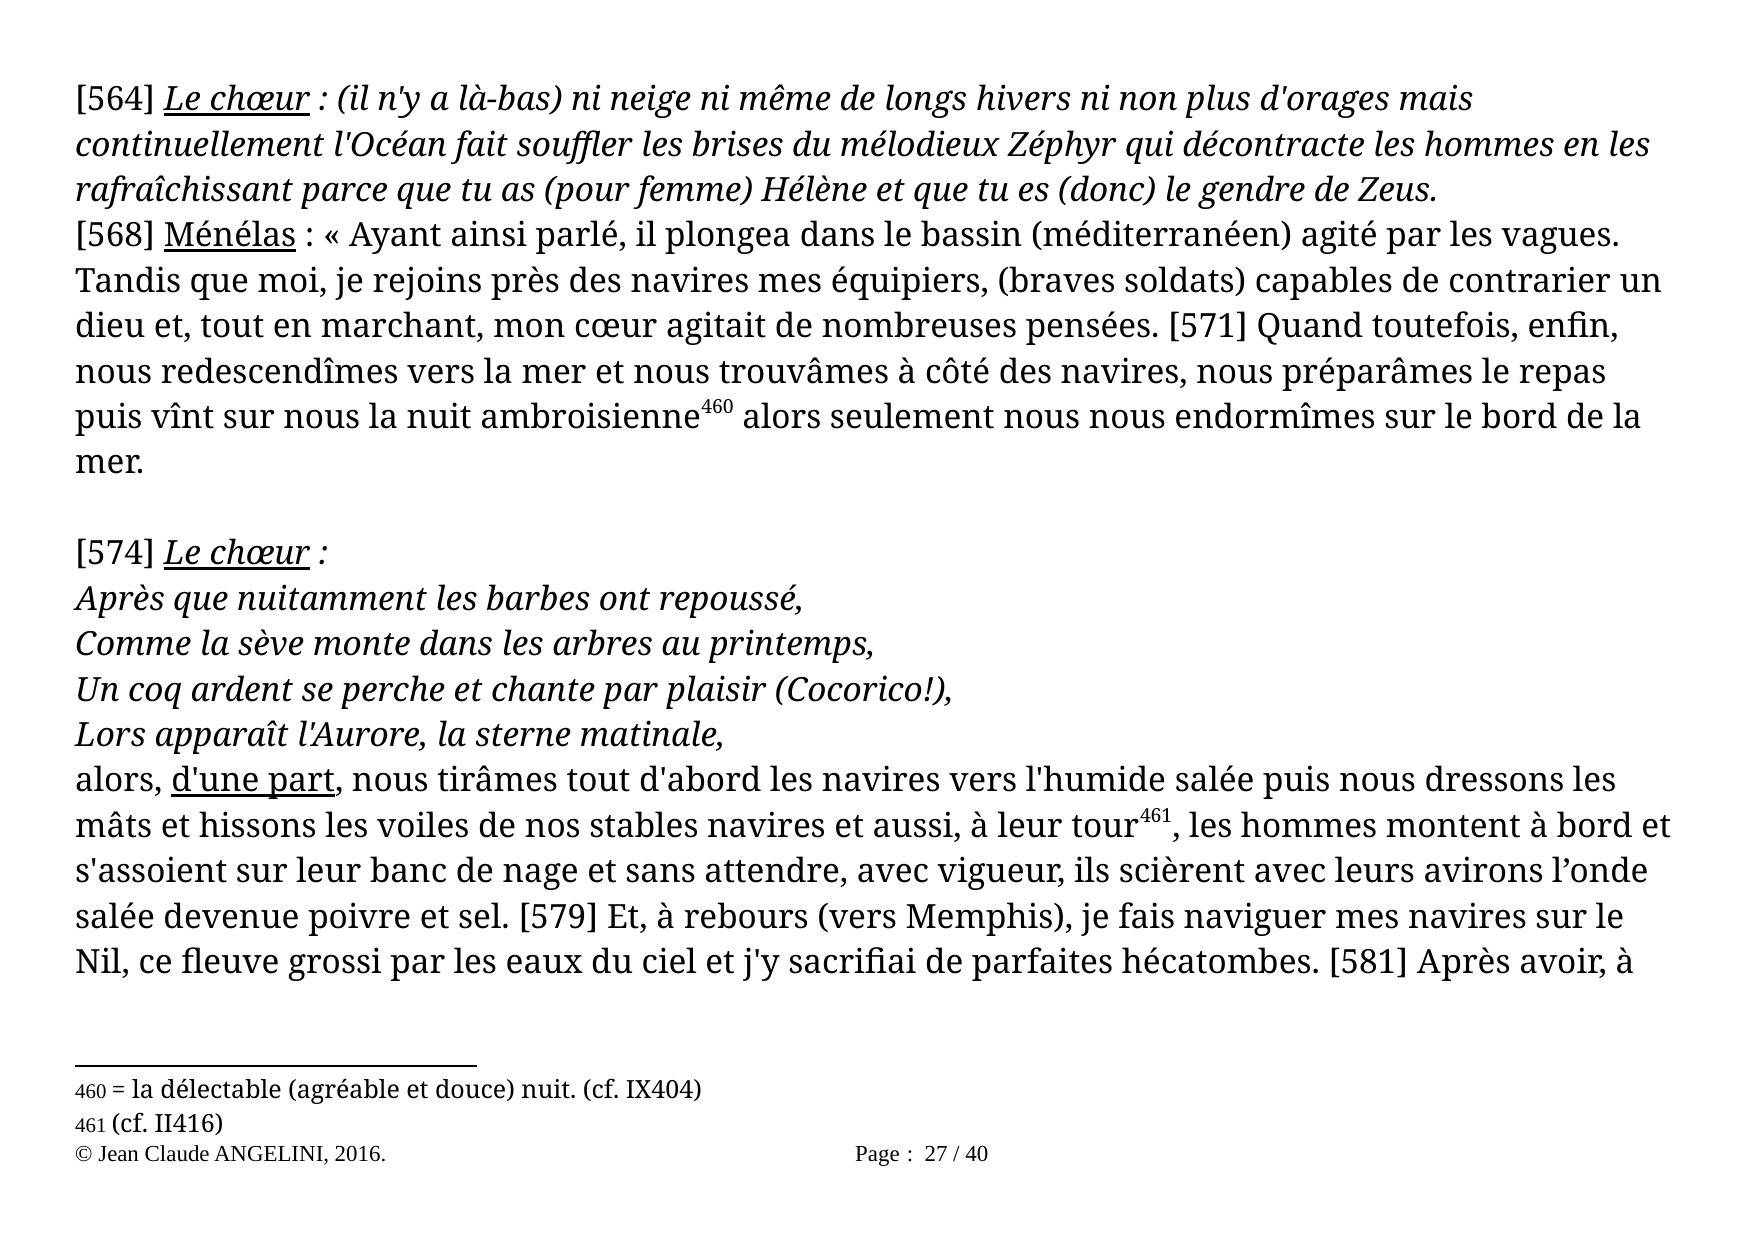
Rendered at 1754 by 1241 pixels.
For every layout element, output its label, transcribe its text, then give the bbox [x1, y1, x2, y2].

subtitle Lors apparaît l'Aurore, la sterne matinale, [75, 711, 1679, 756]
subtitle [574] Le chœur : [75, 529, 1679, 574]
subtitle [568] Ménélas : « Ayant ainsi parlé, il plongea dans le bassin (méditerranéen) agité par les vagues. Tandis que moi, je rejoins près des navires mes équipiers, (braves soldats) capables de contrarier un dieu et, tout en marchant, mon cœur agitait de nombreuses pensées. [571] Quand toutefois, enfin, nous redescendîmes vers la mer et nous trouvâmes à côté des navires, nous préparâmes le repas puis vînt sur nous la nuit ambroisienne alors seulement nous nous endormîmes sur le bord de la mer. [75, 211, 1679, 484]
text (cf. II416) [75, 1106, 1679, 1140]
subtitle alors, d'une part, nous tirâmes tout d'abord les navires vers l'humide salée puis nous dressons les mâts et hissons les voiles de nos stables navires et aussi, à leur tour, les hommes montent à bord et s'assoient sur leur banc de nage et sans attendre, avec vigueur, ils scièrent avec leurs avirons l’onde salée devenue poivre et sel. [579] Et, à rebours (vers Memphis), je fais naviguer mes navires sur le Nil, ce fleuve grossi par les eaux du ciel et j'y sacrifiai de parfaites hécatombes. [581] Après avoir, à [75, 756, 1679, 983]
text Après que nuitamment les barbes ont repoussé, [75, 574, 1679, 620]
subtitle [564] Le chœur : (il n'y a là-bas) ni neige ni même de longs hivers ni non plus d'orages mais continuellement l'Océan fait souffler les brises du mélodieux Zéphyr qui décontracte les hommes en les rafraîchissant parce que tu as (pour femme) Hélène et que tu es (donc) le gendre de Zeus. [75, 75, 1679, 211]
text Comme la sève monte dans les arbres au printemps, [75, 620, 1679, 665]
text = la délectable (agréable et douce) nuit. (cf. IX404) [75, 1072, 1679, 1106]
text Un coq ardent se perche et chante par plaisir (Cocorico!), [75, 665, 1679, 711]
